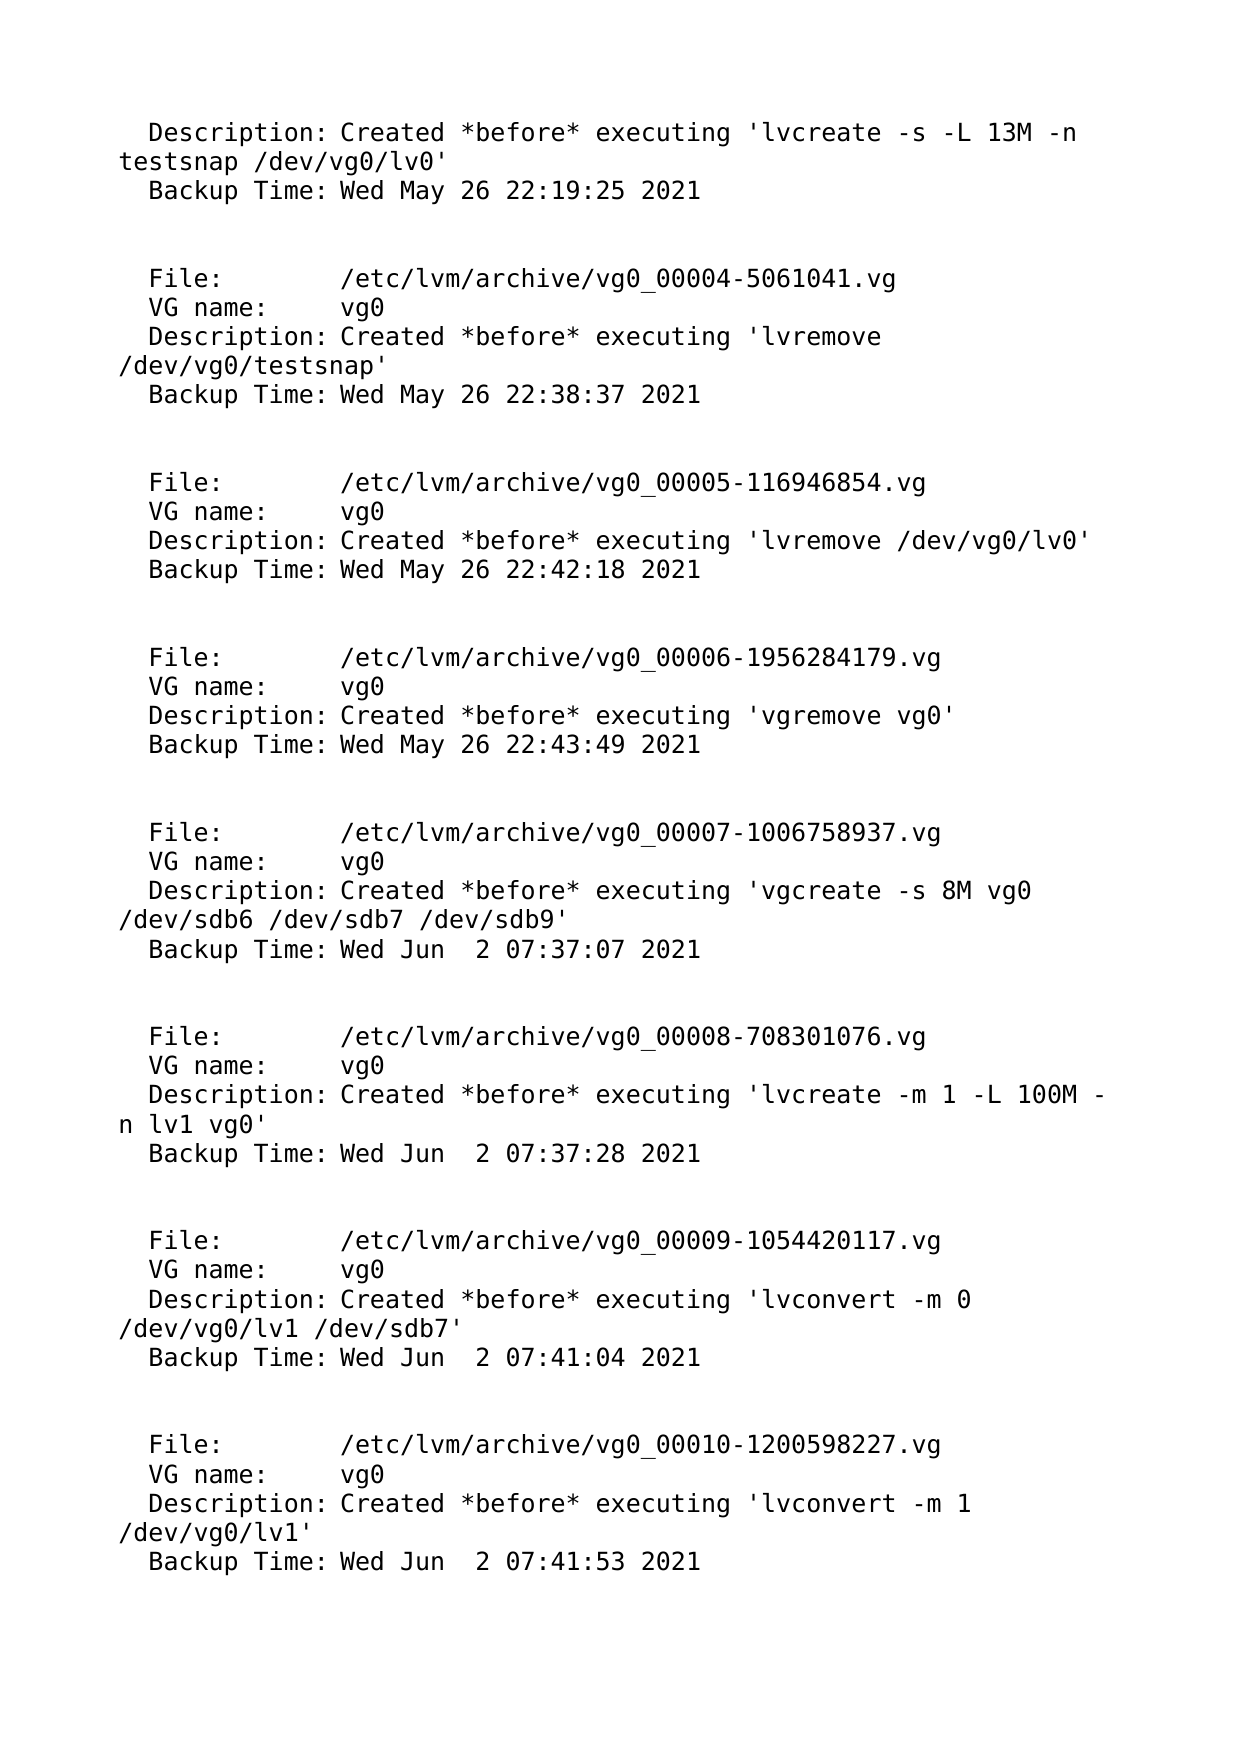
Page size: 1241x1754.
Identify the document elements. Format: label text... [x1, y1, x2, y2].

text Description: Created *before* executing 'lvcreate -s -L 13M -n testsnap /dev/vg0/lv0' Backup Time: Wed May 26 22:19:25 2021 File: /etc/lvm/archive/vg0_00004-5061041.vg VG name: vg0 Description: Created *before* executing 'lvremove /dev/vg0/testsnap' Backup Time: Wed May 26 22:38:37 2021 File: /etc/lvm/archive/vg0_00005-116946854.vg VG name: vg0 Description: Created *before* executing 'lvremove /dev/vg0/lv0' Backup Time: Wed May 26 22:42:18 2021 File: /etc/lvm/archive/vg0_00006-1956284179.vg VG name: vg0 Description: Created *before* executing 'vgremove vg0' Backup Time: Wed May 26 22:43:49 2021 File: /etc/lvm/archive/vg0_00007-1006758937.vg VG name: vg0 Description: Created *before* executing 'vgcreate -s 8M vg0 /dev/sdb6 /dev/sdb7 /dev/sdb9' Backup Time: Wed Jun 2 07:37:07 2021 File: /etc/lvm/archive/vg0_00008-708301076.vg VG name: vg0 Description: Created *before* executing 'lvcreate -m 1 -L 100M -n lv1 vg0' Backup Time: Wed Jun 2 07:37:28 2021 File: /etc/lvm/archive/vg0_00009-1054420117.vg VG name: vg0 Description: Created *before* executing 'lvconvert -m 0 /dev/vg0/lv1 /dev/sdb7' Backup Time: Wed Jun 2 07:41:04 2021 File: /etc/lvm/archive/vg0_00010-1200598227.vg VG name: vg0 Description: Created *before* executing 'lvconvert -m 1 /dev/vg0/lv1' Backup Time: Wed Jun 2 07:41:53 2021 [118, 118, 1122, 1635]
